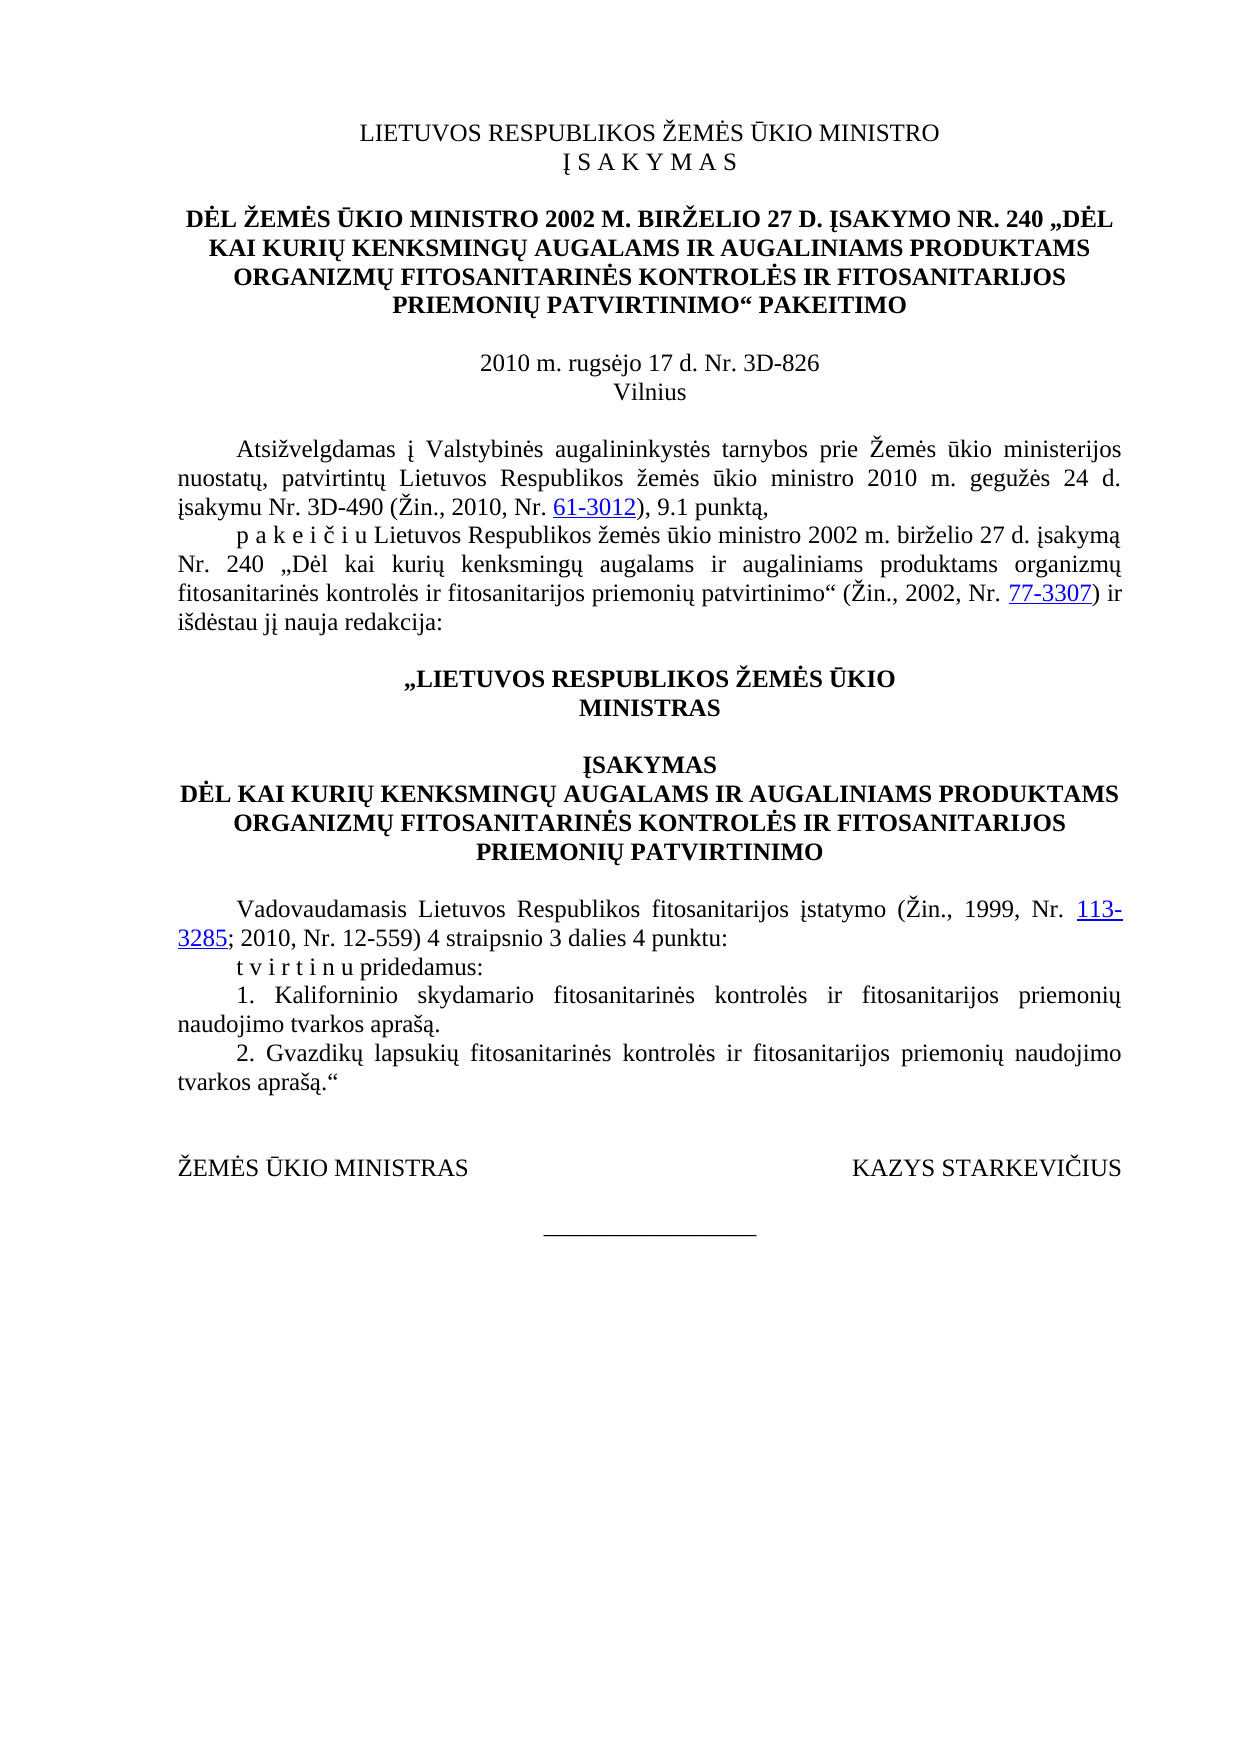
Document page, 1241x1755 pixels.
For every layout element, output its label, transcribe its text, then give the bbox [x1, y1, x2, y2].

text Vilnius [177, 377, 1122, 406]
text Į S A K Y M A S [177, 147, 1122, 176]
text Žemės ūkio ministras Kazys Starkevičius [177, 1153, 1122, 1182]
text Vadovaudamasis Lietuvos Respublikos fitosanitarijos įstatymo (Žin., 1999, Nr. 113-3285; 2010, Nr. 12-559) 4 straipsnio 3 dalies 4 punktu: [177, 894, 1122, 952]
text 1. Kaliforninio skydamario fitosanitarinės kontrolės ir fitosanitarijos priemonių naudojimo tvarkos aprašą. [177, 981, 1122, 1038]
text DĖL KAI KURIŲ KENKSMINGŲ AUGALAMS IR AUGALINIAMS PRODUKTAMS ORGANIZMŲ FITOSANITARINĖS KONTROLĖS IR FITOSANITARIJOS PRIEMONIŲ PATVIRTINIMO [177, 779, 1122, 866]
text MINISTRAS [177, 693, 1122, 722]
text p a k e i č i u Lietuvos Respublikos žemės ūkio ministro 2002 m. birželio 27 d. įsakymą Nr. 240 „Dėl kai kurių kenksmingų augalams ir augaliniams produktams organizmų fitosanitarinės kontrolės ir fitosanitarijos priemonių patvirtinimo“ (Žin., 2002, Nr. 77-3307) ir išdėstau jį nauja redakcija: [177, 521, 1122, 636]
text ĮSAKYMAS [177, 751, 1122, 779]
text _________________ [177, 1211, 1122, 1239]
text DĖL ŽEMĖS ŪKIO MINISTRO 2002 M. BIRŽELIO 27 D. ĮSAKYMO Nr. 240 „DĖL KAI KURIŲ KENKSMINGŲ AUGALAMS IR AUGALINIAMS PRODUKTAMS ORGANIZMŲ FITOSANITARINĖS KONTROLĖS IR FITOSANITARIJOS PRIEMONIŲ PATVIRTINIMO“ PAKEITIMO [177, 204, 1122, 319]
text LIETUVOS RESPUBLIKOS ŽEMĖS ŪKIO MINISTRO [177, 118, 1122, 147]
text t v i r t i n u pridedamus: [177, 952, 1122, 981]
text Atsižvelgdamas į Valstybinės augalininkystės tarnybos prie Žemės ūkio ministerijos nuostatų, patvirtintų Lietuvos Respublikos žemės ūkio ministro 2010 m. gegužės 24 d. įsakymu Nr. 3D-490 (Žin., 2010, Nr. 61-3012), 9.1 punktą, [177, 434, 1122, 521]
text 2. Gvazdikų lapsukių fitosanitarinės kontrolės ir fitosanitarijos priemonių naudojimo tvarkos aprašą.“ [177, 1038, 1122, 1096]
text 2010 m. rugsėjo 17 d. Nr. 3D-826 [177, 348, 1122, 377]
text „LIETUVOS RESPUBLIKOS ŽEMĖS ŪKIO [177, 664, 1122, 693]
